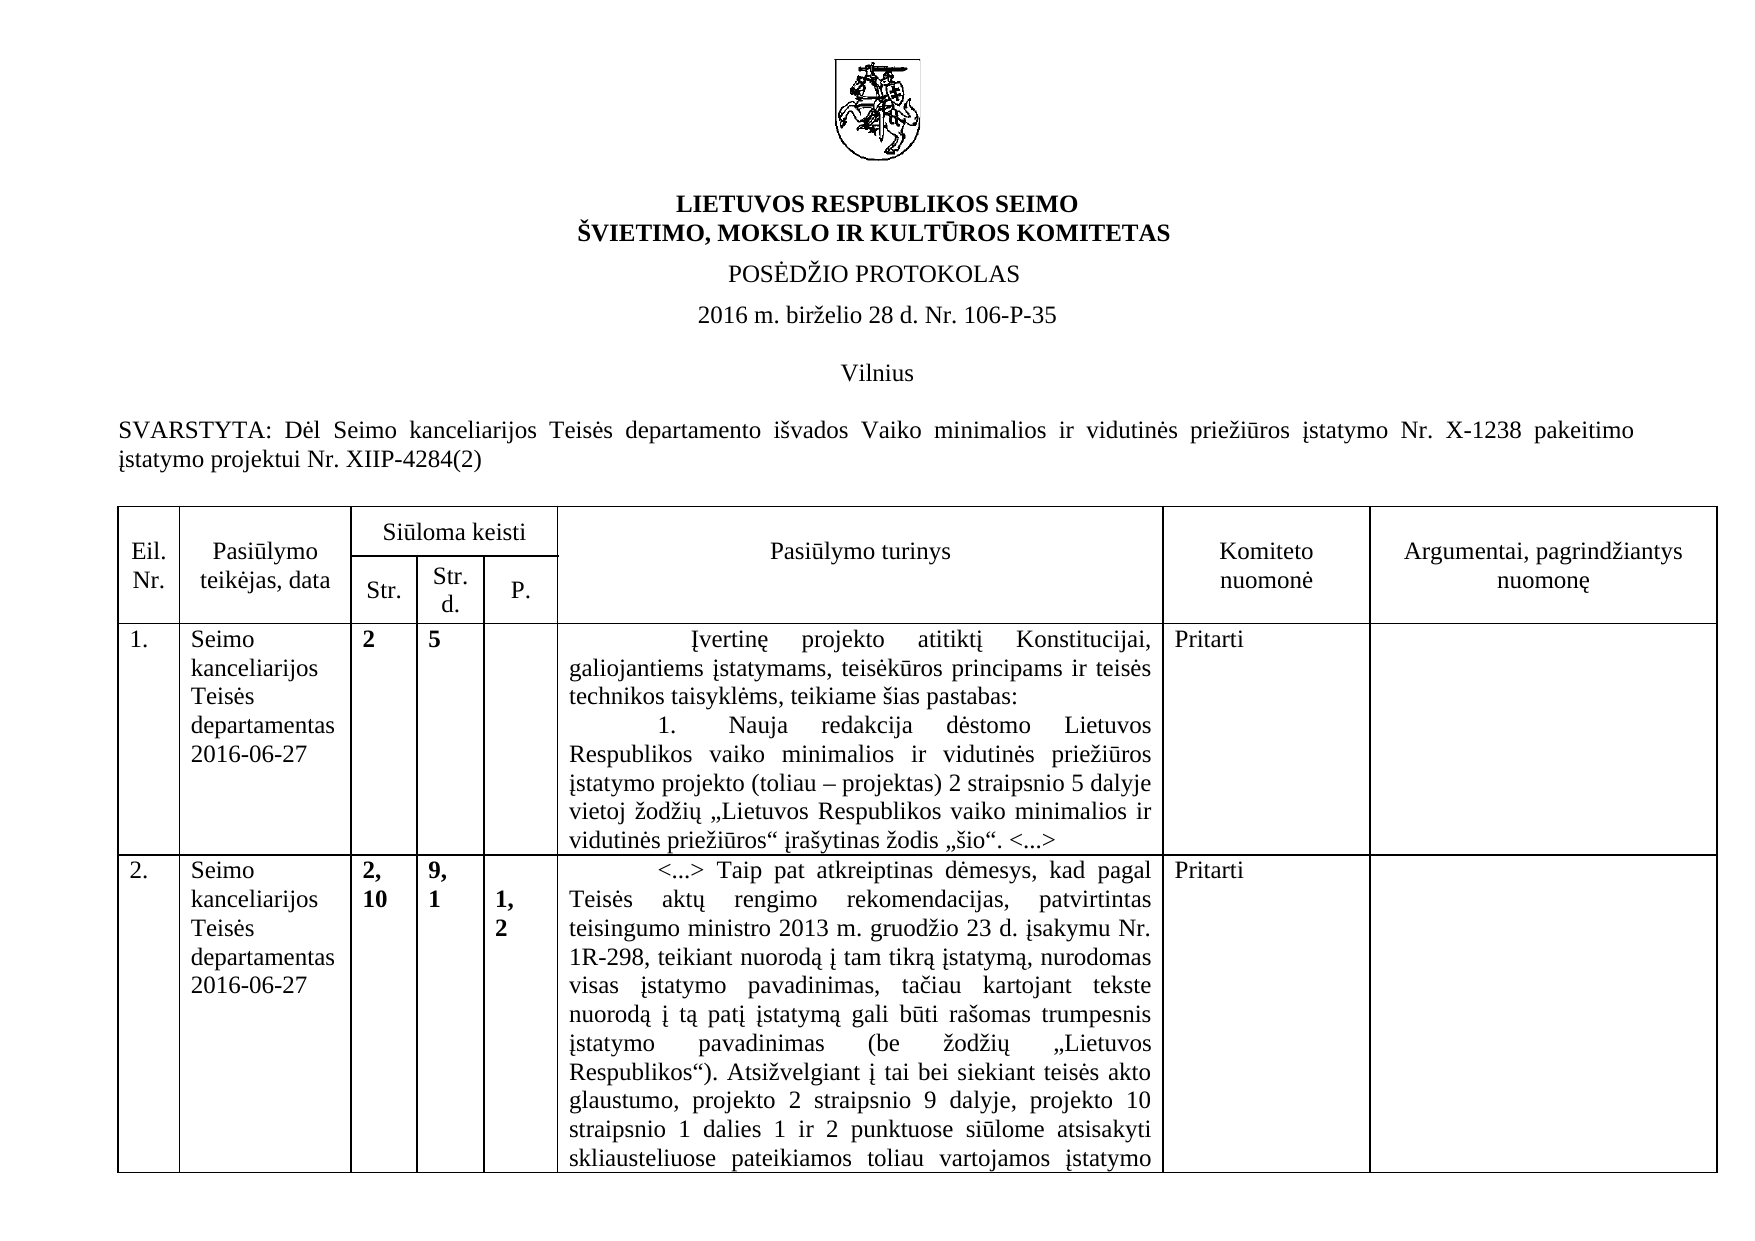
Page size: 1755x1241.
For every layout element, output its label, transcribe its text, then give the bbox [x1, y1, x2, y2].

table_cell 1, 2 [485, 856, 557, 1172]
table_cell Įvertinę projekto atitiktį Konstitucijai, galiojantiems įstatymams, teisėkūros principams ir teisės technikos taisyklėms, teikiame šias pastabas: 1. Nauja redakcija dėstomo Lietuvos Respublikos vaiko minimalios ir vidutinės priežiūros įstatymo projekto (toliau – projektas) 2 straipsnio 5 dalyje vietoj žodžių „Lietuvos Respublikos vaiko minimalios ir vidutinės priežiūros“ įrašytinas žodis „šio“. <...> [558, 624, 1162, 854]
table_header Eil. Nr. [119, 507, 179, 622]
table_cell Str. d. [418, 557, 483, 622]
text Vilnius [118, 358, 1636, 387]
text LIETUVOS RESPUBLIKOS SEIMO [118, 189, 1636, 218]
table_cell 1. [119, 624, 179, 854]
table_cell Pritarti [1164, 624, 1369, 854]
table_cell 5 [418, 624, 483, 854]
text švietimo, mokslo ir kultūros komitetas [118, 218, 1636, 247]
table_header Pasiūlymo turinys [558, 507, 1162, 622]
text POSĖDŽIO PROTOKOLAS [118, 259, 1636, 288]
table_header Argumentai, pagrindžiantys nuomonę [1371, 507, 1716, 622]
table_cell 9, 1 [418, 856, 483, 1172]
table_header Pasiūlymo teikėjas, data [180, 507, 350, 622]
table_header Komiteto nuomonė [1164, 507, 1369, 622]
table_cell 2, 10 [352, 856, 416, 1172]
table_header Siūloma keisti [352, 507, 557, 555]
table_cell [1371, 624, 1716, 854]
table_cell [485, 624, 557, 854]
table_cell Str. [352, 557, 416, 622]
table_cell Pritarti [1164, 856, 1369, 1172]
table_cell 2. [119, 856, 179, 1172]
text SVARSTYTA: Dėl Seimo kanceliarijos Teisės departamento išvados Vaiko minimalios ir vidutinės priežiūros įstatymo Nr. X-1238 pakeitimo įstatymo projektui Nr. XIIP-4284(2) [118, 415, 1636, 473]
text 2016 m. birželio 28 d. Nr. 106-P-35 [118, 300, 1636, 329]
table_cell 2 [352, 624, 416, 854]
table_cell Seimo kanceliarijos Teisės departamentas 2016-06-27 [180, 624, 350, 854]
table_cell <...> Taip pat atkreiptinas dėmesys, kad pagal Teisės aktų rengimo rekomendacijas, patvirtintas teisingumo ministro 2013 m. gruodžio 23 d. įsakymu Nr. 1R-298, teikiant nuorodą į tam tikrą įstatymą, nurodomas visas įstatymo pavadinimas, tačiau kartojant tekste nuorodą į tą patį įstatymą gali būti rašomas trumpesnis įstatymo pavadinimas (be žodžių „Lietuvos Respublikos“). Atsižvelgiant į tai bei siekiant teisės akto glaustumo, projekto 2 straipsnio 9 dalyje, projekto 10 straipsnio 1 dalies 1 ir 2 punktuose siūlome atsisakyti skliausteliuose pateikiamos toliau vartojamos įstatymo [558, 856, 1162, 1172]
table_cell Seimo kanceliarijos Teisės departamentas 2016-06-27 [180, 856, 350, 1172]
table_cell [1371, 856, 1716, 1172]
table_cell P. [485, 557, 557, 622]
